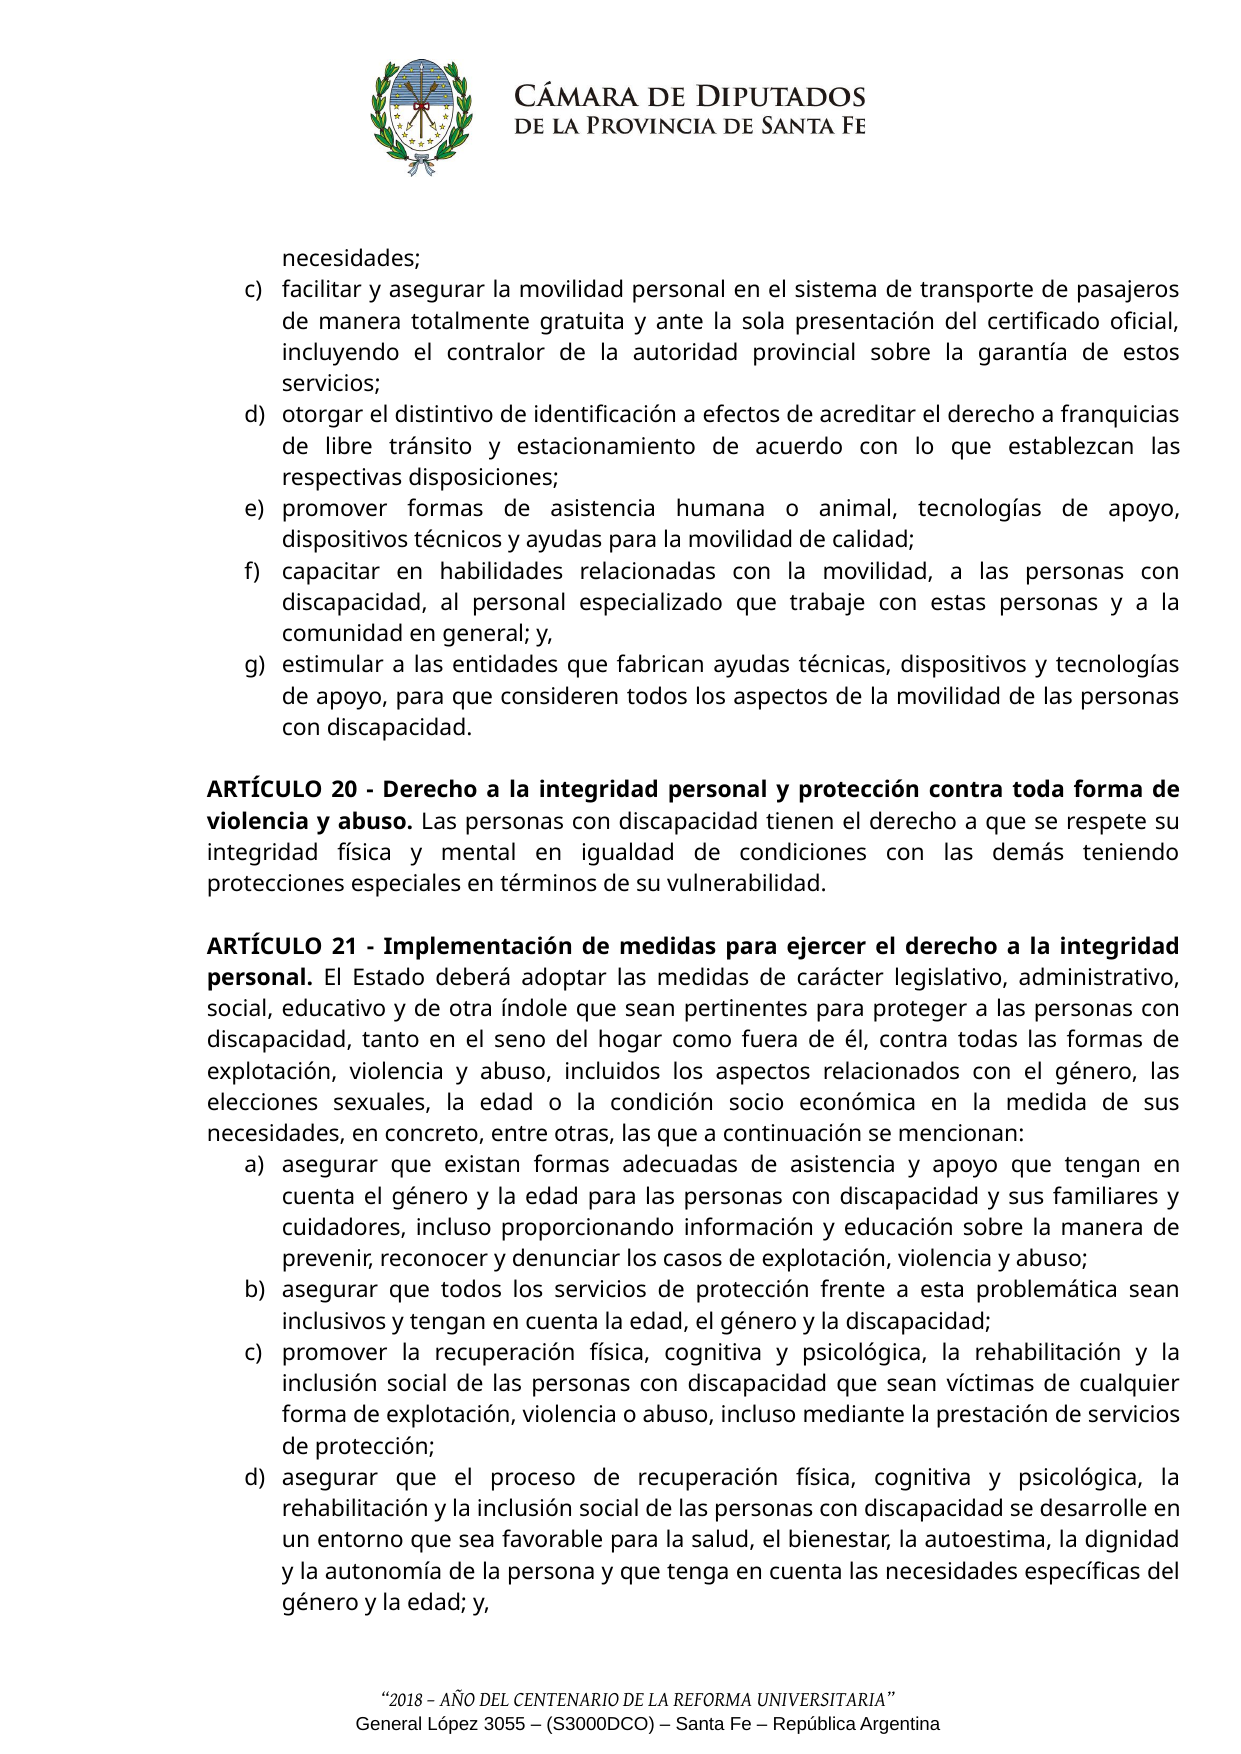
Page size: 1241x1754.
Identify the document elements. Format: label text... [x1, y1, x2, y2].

list asegurar que todos los servicios de protección frente a esta problemática sean inclusivos y tengan en cuenta la edad, el género y la discapacidad; [244, 1273, 1181, 1336]
list otorgar el distintivo de identificación a efectos de acreditar el derecho a franquicias de libre tránsito y estacionamiento de acuerdo con lo que establezcan las respectivas disposiciones; [244, 398, 1181, 492]
list promover formas de asistencia humana o animal, tecnologías de apoyo, dispositivos técnicos y ayudas para la movilidad de calidad; [244, 492, 1181, 555]
list capacitar en habilidades relacionadas con la movilidad, a las personas con discapacidad, al personal especializado que trabaje con estas personas y a la comunidad en general; y, [244, 555, 1181, 648]
text ARTÍCULO 20 - Derecho a la integridad personal y protección contra toda forma de violencia y abuso. Las personas con discapacidad tienen el derecho a que se respete su integridad física y mental en igualdad de condiciones con las demás teniendo protecciones especiales en términos de su vulnerabilidad. [207, 773, 1181, 898]
list estimular a las entidades que fabrican ayudas técnicas, dispositivos y tecnologías de apoyo, para que consideren todos los aspectos de la movilidad de las personas con discapacidad. [244, 648, 1181, 742]
text ARTÍCULO 21 - Implementación de medidas para ejercer el derecho a la integridad personal. El Estado deberá adoptar las medidas de carácter legislativo, administrativo, social, educativo y de otra índole que sean pertinentes para proteger a las personas con discapacidad, tanto en el seno del hogar como fuera de él, contra todas las formas de explotación, violencia y abuso, incluidos los aspectos relacionados con el género, las elecciones sexuales, la edad o la condición socio económica en la medida de sus necesidades, en concreto, entre otras, las que a continuación se mencionan: [207, 930, 1181, 1148]
picture [370, 59, 866, 181]
list asegurar que existan formas adecuadas de asistencia y apoyo que tengan en cuenta el género y la edad para las personas con discapacidad y sus familiares y cuidadores, incluso proporcionando información y educación sobre la manera de prevenir, reconocer y denunciar los casos de explotación, violencia y abuso; [244, 1148, 1181, 1273]
list facilitar y asegurar la movilidad personal en el sistema de transporte de pasajeros de manera totalmente gratuita y ante la sola presentación del certificado oficial, incluyendo el contralor de la autoridad provincial sobre la garantía de estos servicios; [244, 273, 1181, 398]
list necesidades; [244, 242, 1181, 273]
list asegurar que el proceso de recuperación física, cognitiva y psicológica, la rehabilitación y la inclusión social de las personas con discapacidad se desarrolle en un entorno que sea favorable para la salud, el bienestar, la autoestima, la dignidad y la autonomía de la persona y que tenga en cuenta las necesidades específicas del género y la edad; y, [244, 1461, 1181, 1617]
list promover la recuperación física, cognitiva y psicológica, la rehabilitación y la inclusión social de las personas con discapacidad que sean víctimas de cualquier forma de explotación, violencia o abuso, incluso mediante la prestación de servicios de protección; [244, 1336, 1181, 1461]
